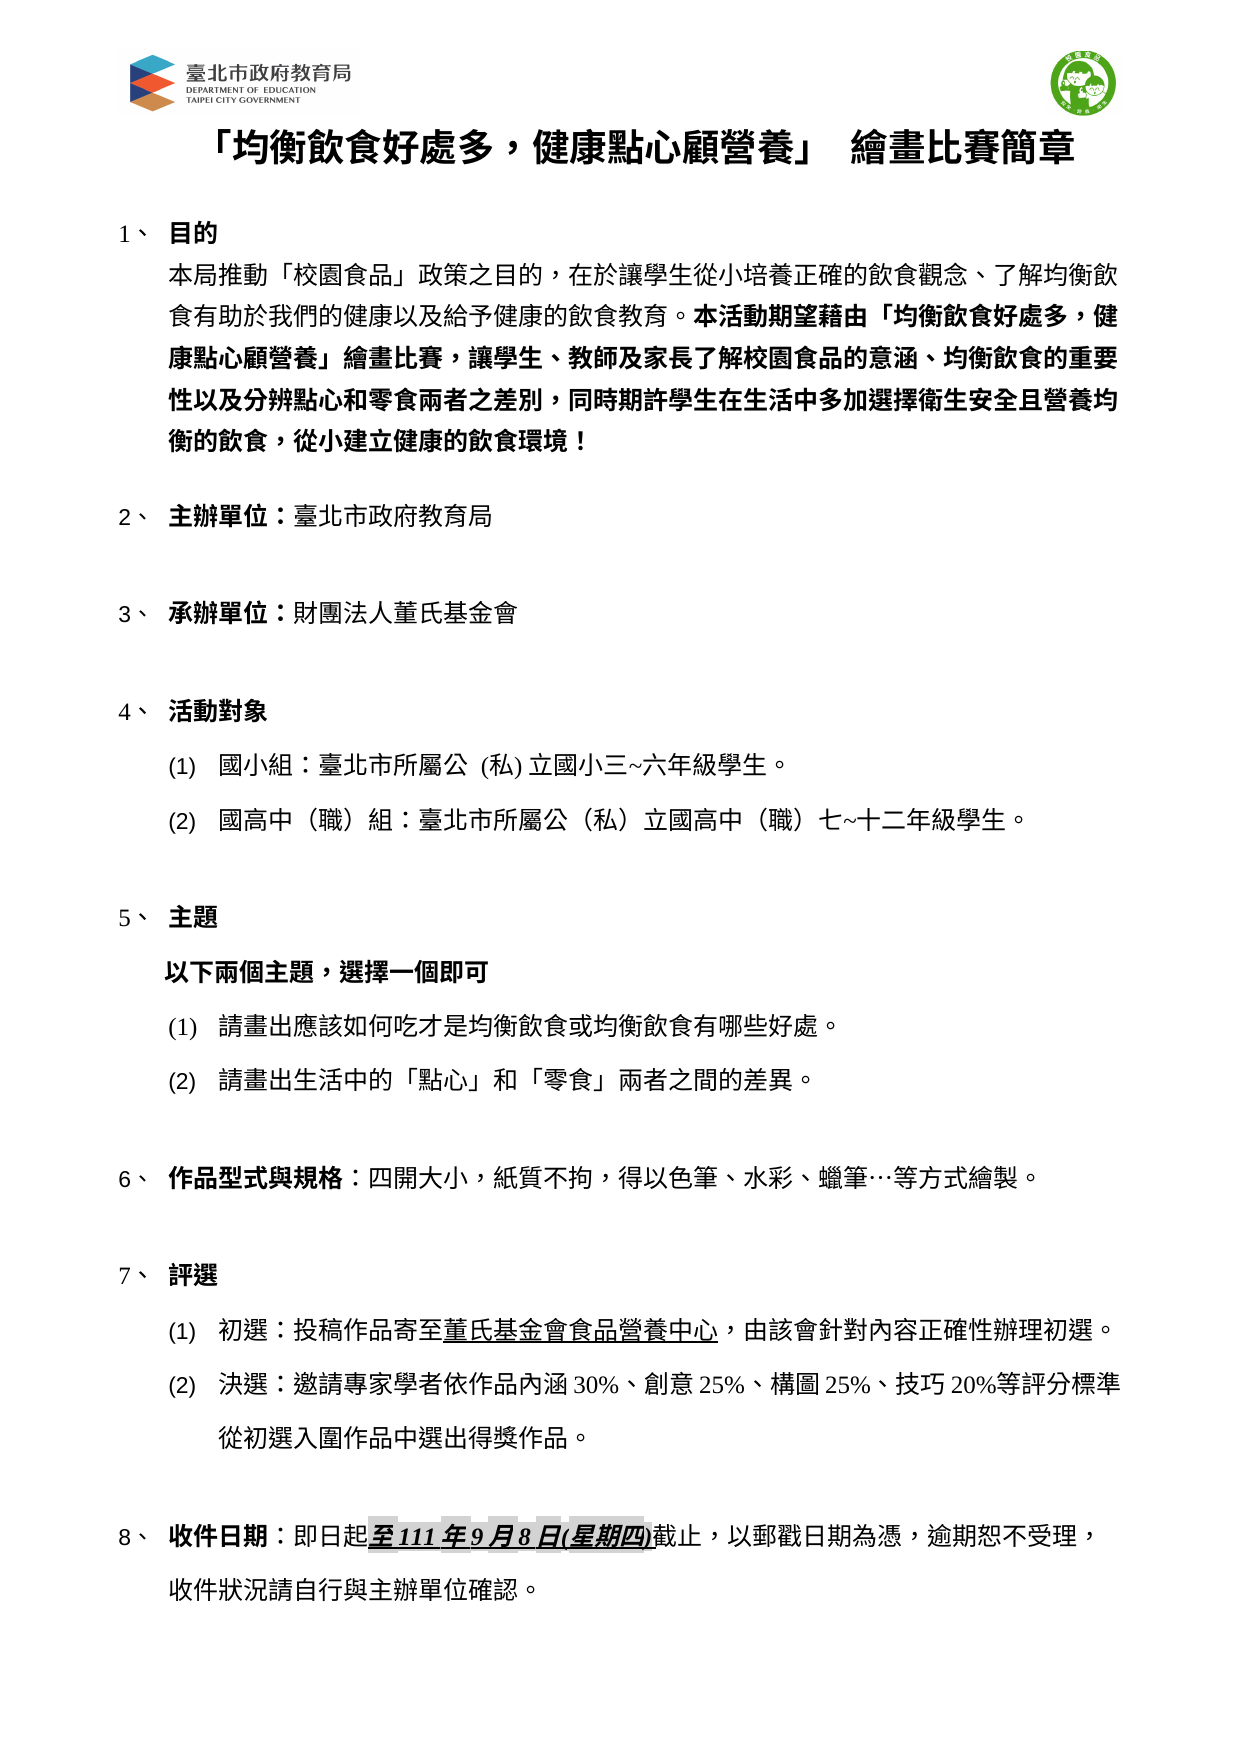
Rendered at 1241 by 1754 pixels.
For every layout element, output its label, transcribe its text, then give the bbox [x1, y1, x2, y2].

list 主辦單位：臺北市政府教育局 [118, 496, 1122, 533]
list 請畫出生活中的「點心」和「零食」兩者之間的差異。 [168, 1061, 1122, 1097]
list 作品型式與規格：四開大小，紙質不拘，得以色筆、水彩、蠟筆…等方式繪製。 [118, 1158, 1122, 1194]
list 國小組：臺北市所屬公 (私) 立國小三~六年級學生。 [168, 746, 1122, 782]
list 目的 [118, 213, 1122, 250]
list 請畫出應該如何吃才是均衡飲食或均衡飲食有哪些好處。 [168, 1006, 1122, 1043]
text 以下兩個主題，選擇一個即可 [164, 952, 1122, 988]
list 初選：投稿作品寄至董氏基金會食品營養中心，由該會針對內容正確性辦理初選。 [168, 1310, 1122, 1346]
list 收件日期：即日起至111年9月8日(星期四)截止，以郵戳日期為憑，逾期恕不受理，收件狀況請自行與主辦單位確認。 [118, 1516, 1122, 1607]
list 主題 [118, 898, 1122, 934]
list 承辦單位：財團法人董氏基金會 [118, 594, 1122, 630]
text 本局推動「校園食品」政策之目的，在於讓學生從小培養正確的飲食觀念、了解均衡飲食有助於我們的健康以及給予健康的飲食教育。本活動期望藉由「均衡飲食好處多，健康點心顧營養」繪畫比賽，讓學生、教師及家長了解校園食品的意涵、均衡飲食的重要性以及分辨點心和零食兩者之差別，同時期許學生在生活中多加選擇衛生安全且營養均衡的飲食，從小建立健康的飲食環境！ [168, 255, 1122, 458]
list 評選 [118, 1256, 1122, 1292]
list 決選：邀請專家學者依作品內涵30%、創意25%、構圖25%、技巧20%等評分標準從初選入圍作品中選出得獎作品。 [168, 1364, 1122, 1455]
text 「均衡飲食好處多，健康點心顧營養」 繪畫比賽簡章 [148, 118, 1122, 172]
list 活動對象 [118, 691, 1122, 728]
list 國高中（職）組：臺北市所屬公（私）立國高中（職）七~十二年級學生。 [168, 800, 1122, 836]
